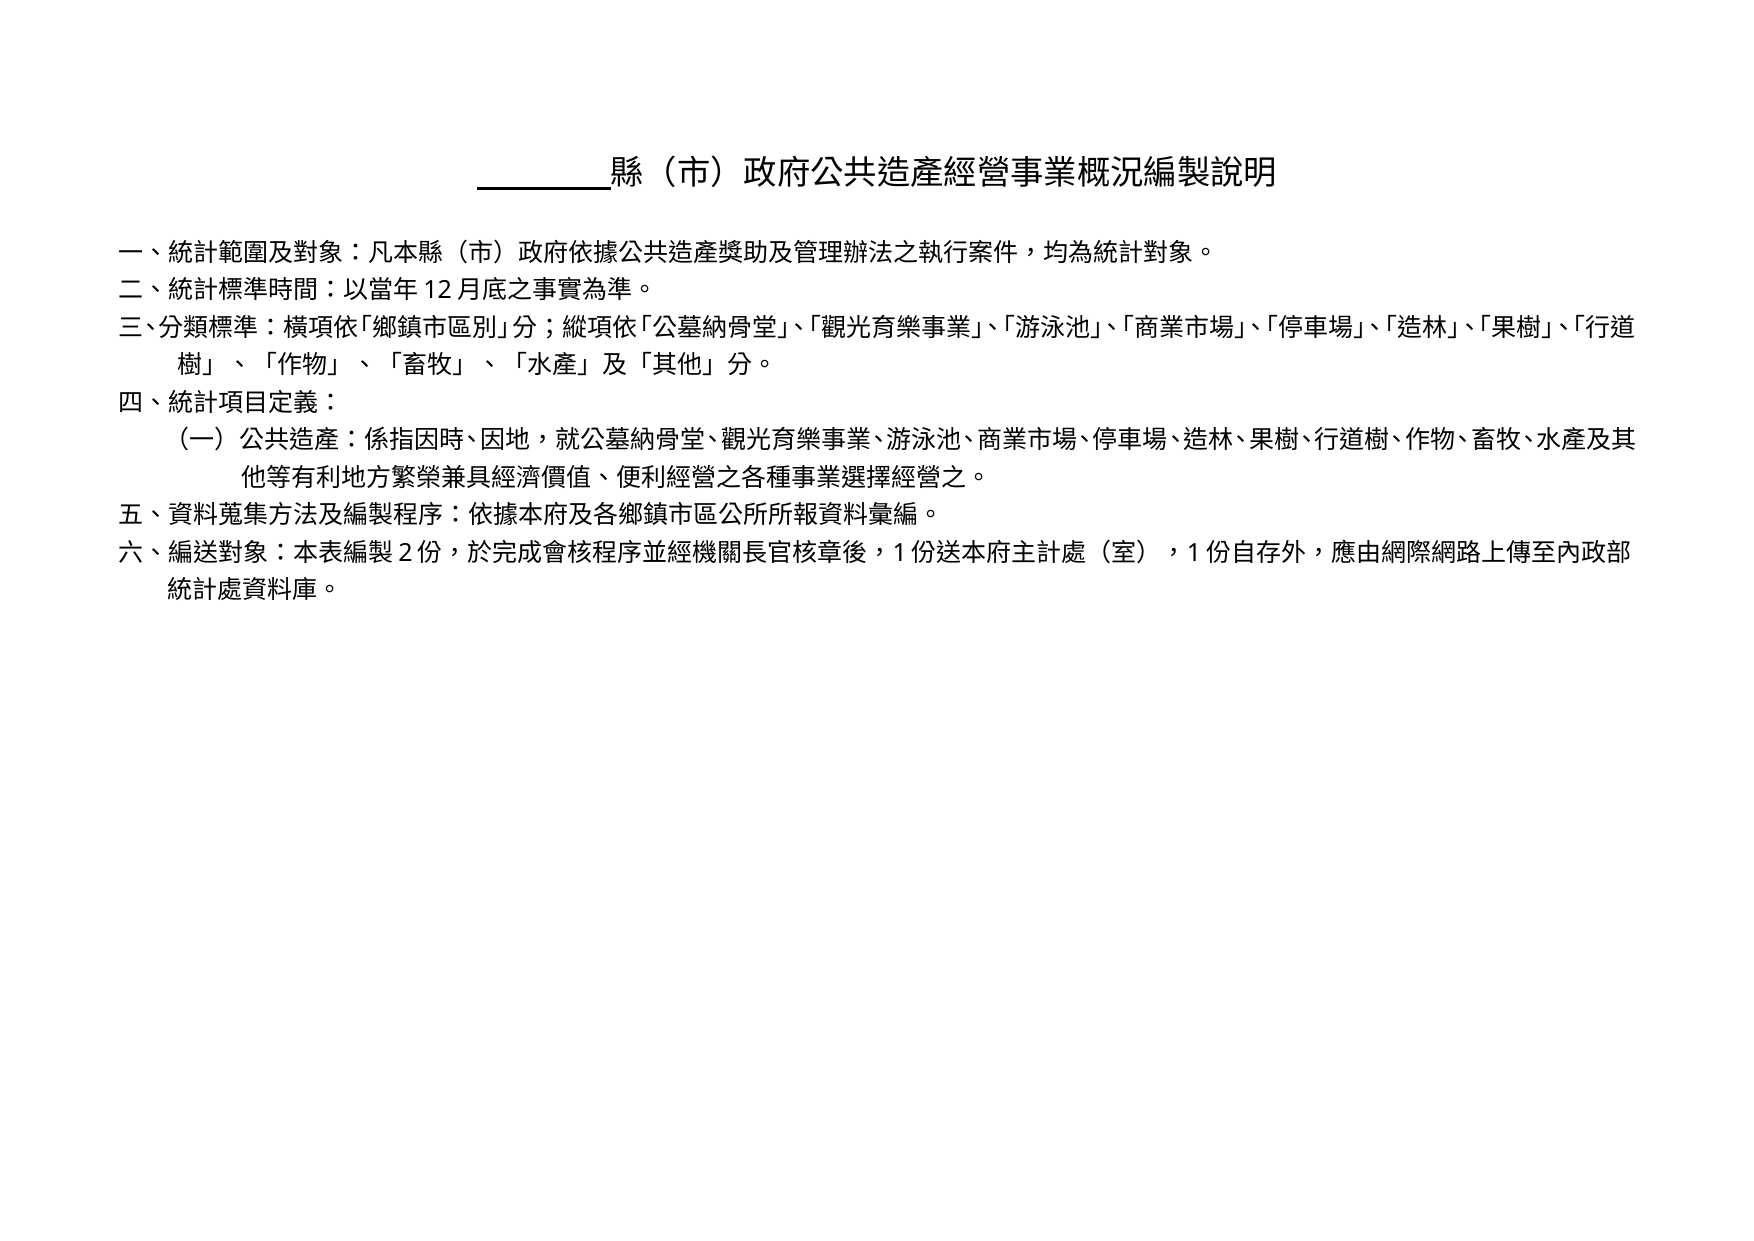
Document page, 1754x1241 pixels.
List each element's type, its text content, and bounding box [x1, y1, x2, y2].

text 六、編送對象：本表編製2份，於完成會核程序並經機關長官核章後，1份送本府主計處（室），1份自存外，應由網際網路上傳至內政部統計處資料庫。 [118, 532, 1636, 607]
text 縣（市）政府公共造產經營事業概況編製說明 [118, 133, 1636, 208]
text （一）公共造產：係指因時、因地，就公墓納骨堂、觀光育樂事業、游泳池、商業市場、停車場、造林、果樹、行道樹、作物、畜牧、水產及其他等有利地方繁榮兼具經濟價值、便利經營之各種事業選擇經營之。 [164, 419, 1636, 494]
text 四、統計項目定義： [118, 382, 1636, 419]
text 三、分類標準：橫項依「鄉鎮市區別」分；縱項依「公墓納骨堂」、「觀光育樂事業」、「游泳池」、「商業市場」、「停車場」、「造林」、「果樹」、「行道樹」、「作物」、「畜牧」、「水產」及「其他」分。 [118, 307, 1636, 382]
text 二、統計標準時間：以當年12月底之事實為準。 [118, 269, 1636, 307]
text 一、統計範圍及對象：凡本縣（市）政府依據公共造產獎助及管理辦法之執行案件，均為統計對象。 [118, 232, 1636, 269]
text 五、資料蒐集方法及編製程序：依據本府及各鄉鎮市區公所所報資料彙編。 [118, 494, 1636, 532]
